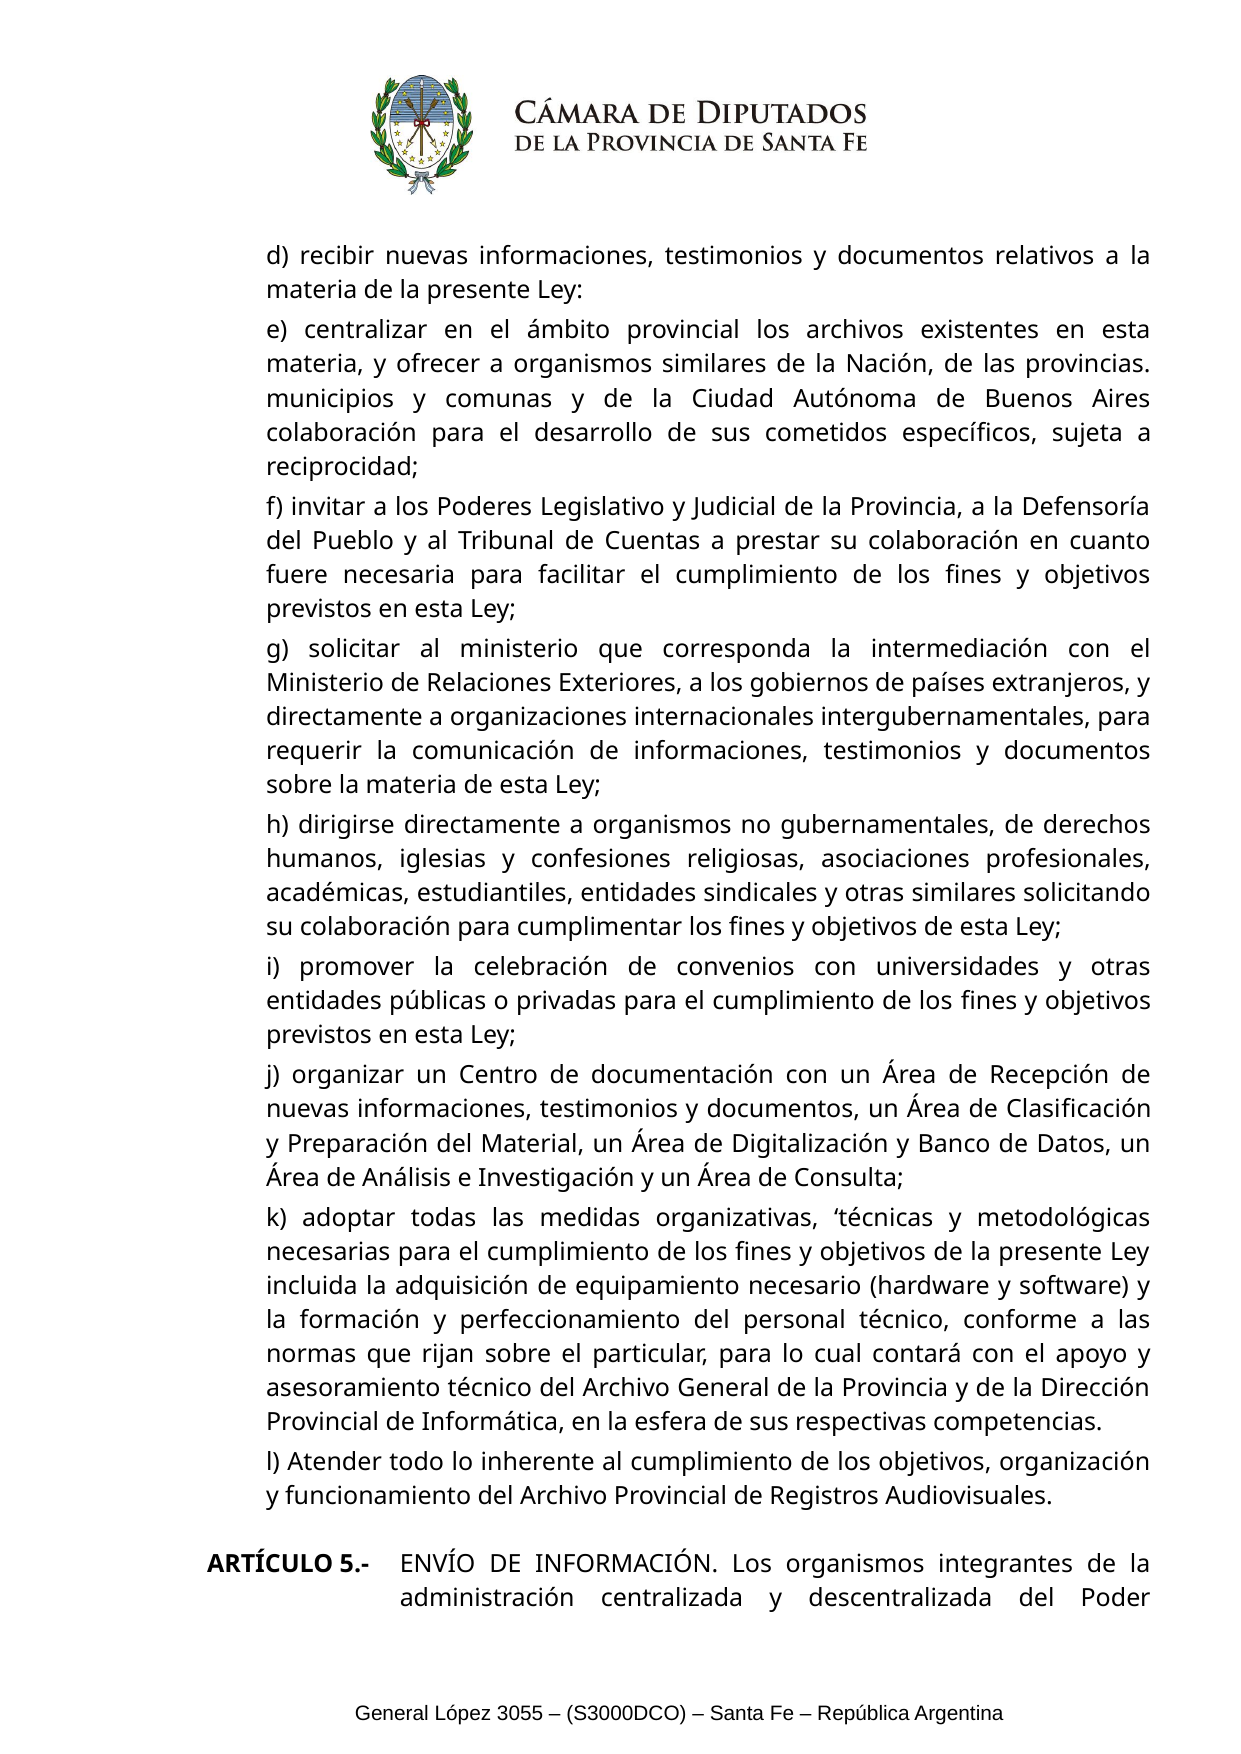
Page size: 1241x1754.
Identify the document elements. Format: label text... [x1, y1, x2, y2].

picture [370, 75, 867, 199]
text k) adoptar todas las medidas organizativas, ‘técnicas y metodológicas necesarias para el cumplimiento de los ﬁnes y objetivos de la presente Ley incluida la adquisición de equipamiento necesario (hardware y software) y la formación y perfeccionamiento del personal técnico, conforme a las normas que rijan sobre el particular, para lo cual contará con el apoyo y asesoramiento técnico del Archivo General de la Provincia y de la Dirección Provincial de Informática, en la esfera de sus respectivas competencias. [266, 1199, 1152, 1438]
table_header ARTÍCULO 5.- [207, 1546, 399, 1596]
text ENVÍO DE INFORMACIÓN. Los organismos integrantes de la administración centralizada y descentralizada del Poder [207, 1546, 1152, 1614]
text f) invitar a los Poderes Legislativo y Judicial de la Provincia, a la Defensoría del Pueblo y al Tribunal de Cuentas a prestar su colaboración en cuanto fuere necesaria para facilitar el cumplimiento de los ﬁnes y objetivos previstos en esta Ley; [266, 488, 1152, 624]
text j) organizar un Centro de documentación con un Área de Recepción de nuevas informaciones, testimonios y documentos, un Área de Clasificación y Preparación del Material, un Área de Digitalización y Banco de Datos, un Área de Análisis e Investigación y un Área de Consulta; [266, 1057, 1152, 1193]
text g) solicitar al ministerio que corresponda la intermediación con el Ministerio de Relaciones Exteriores, a los gobiernos de países extranjeros, y directamente a organizaciones internacionales intergubernamentales, para requerir la comunicación de informaciones, testimonios y documentos sobre la materia de esta Ley; [266, 631, 1152, 801]
text e) centralizar en el ámbito provincial los archivos existentes en esta materia, y ofrecer a organismos similares de la Nación, de las provincias. municipios y comunas y de la Ciudad Autónoma de Buenos Aires colaboración para el desarrollo de sus cometidos específicos, sujeta a reciprocidad; [266, 312, 1152, 482]
text i) promover la celebración de convenios con universidades y otras entidades públicas o privadas para el cumplimiento de los fines y objetivos previstos en esta Ley; [266, 949, 1152, 1051]
text d) recibir nuevas informaciones, testimonios y documentos relativos a la materia de la presente Ley: [266, 238, 1152, 306]
text l) Atender todo lo inherente al cumplimiento de los objetivos, organización y funcionamiento del Archivo Provincial de Registros Audiovisuales. [266, 1444, 1152, 1512]
text h) dirigirse directamente a organismos no gubernamentales, de derechos humanos, iglesias y confesiones religiosas, asociaciones profesionales, académicas, estudiantiles, entidades sindicales y otras similares solicitando su colaboración para cumplimentar los ﬁnes y objetivos de esta Ley; [266, 807, 1152, 943]
